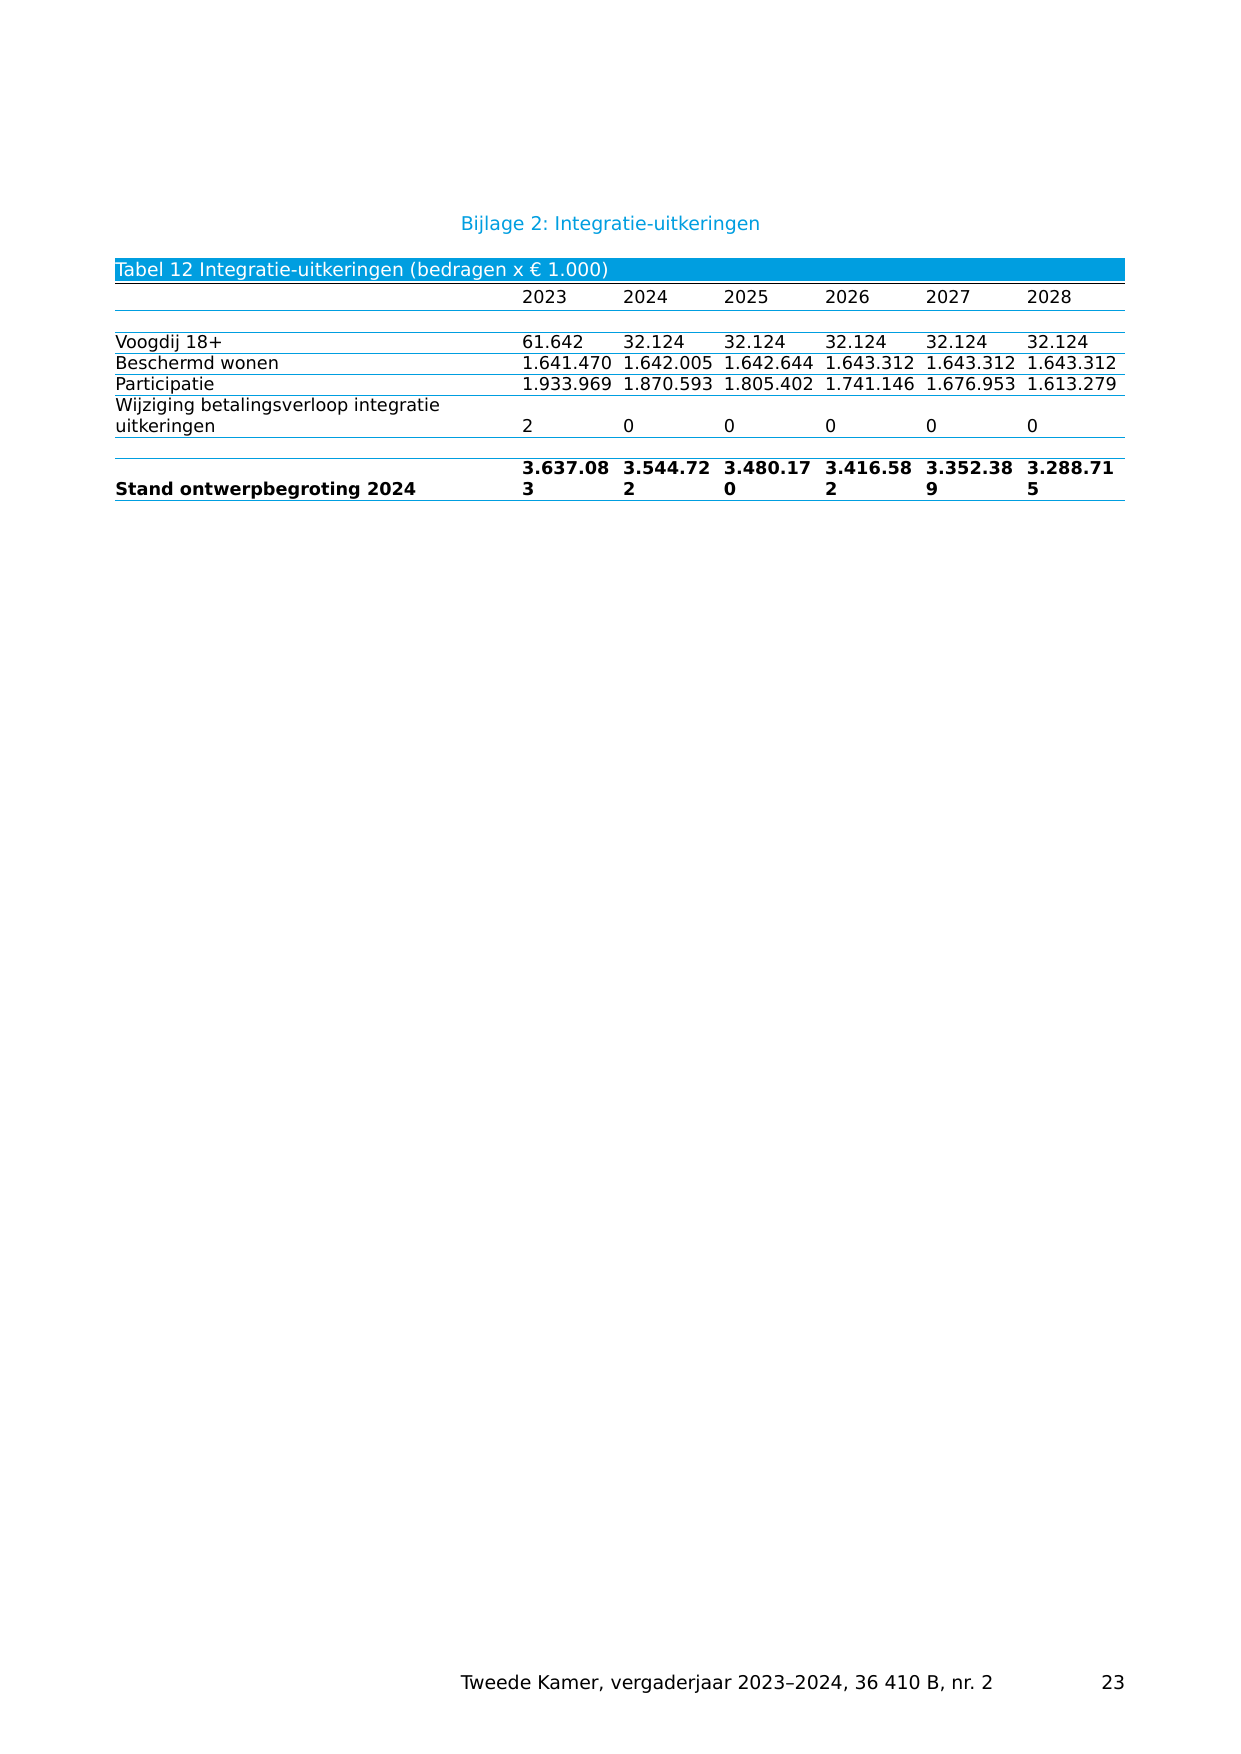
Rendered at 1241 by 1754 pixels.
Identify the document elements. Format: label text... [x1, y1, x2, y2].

table_cell [115, 311, 519, 331]
table_cell [923, 311, 1024, 331]
table_cell 32.124 [721, 333, 822, 353]
table_cell [721, 311, 822, 331]
table_cell [620, 438, 721, 458]
table_cell 3.352.389 [923, 459, 1024, 499]
table_cell 1.870.593 [620, 375, 721, 395]
table_cell [1024, 438, 1125, 458]
table_cell 3.416.582 [822, 459, 923, 499]
table_cell 1.643.312 [1024, 354, 1125, 374]
table_cell [822, 311, 923, 331]
table_cell 1.676.953 [923, 375, 1024, 395]
table_cell 3.480.170 [721, 459, 822, 499]
table_cell 1.643.312 [822, 354, 923, 374]
table_cell [923, 438, 1024, 458]
table_cell Stand ontwerpbegroting 2024 [115, 459, 519, 499]
table_cell 0 [1024, 396, 1125, 437]
table_cell 2027 [923, 284, 1024, 310]
table_cell [721, 438, 822, 458]
title Bijlage 2: Integratie-uitkeringen [461, 213, 1125, 235]
table_cell 3.544.722 [620, 459, 721, 499]
table_cell 61.642 [519, 333, 620, 353]
table_cell 1.741.146 [822, 375, 923, 395]
table_cell 1.642.005 [620, 354, 721, 374]
table_cell 2028 [1024, 284, 1125, 310]
table_cell 1.933.969 [519, 375, 620, 395]
table_cell 1.805.402 [721, 375, 822, 395]
table_cell 0 [923, 396, 1024, 437]
table_cell Voogdij 18+ [115, 333, 519, 353]
table_cell 2024 [620, 284, 721, 310]
table_cell 32.124 [923, 333, 1024, 353]
table_cell 2025 [721, 284, 822, 310]
table_cell [115, 284, 519, 310]
table_cell 32.124 [822, 333, 923, 353]
table_cell 3.637.083 [519, 459, 620, 499]
table_cell 2023 [519, 284, 620, 310]
table_cell 3.288.715 [1024, 459, 1125, 499]
table_cell Participatie [115, 375, 519, 395]
table_cell 0 [822, 396, 923, 437]
table_cell 2026 [822, 284, 923, 310]
table_cell 2 [519, 396, 620, 437]
table_cell Wijziging betalingsverloop integratie uitkeringen [115, 396, 519, 437]
table_cell [519, 438, 620, 458]
table_cell Beschermd wonen [115, 354, 519, 374]
table_cell [620, 311, 721, 331]
table_cell 1.643.312 [923, 354, 1024, 374]
table_cell 1.641.470 [519, 354, 620, 374]
table_cell [115, 438, 519, 458]
table_cell 0 [721, 396, 822, 437]
table_cell [822, 438, 923, 458]
table_cell 32.124 [1024, 333, 1125, 353]
table_cell 1.642.644 [721, 354, 822, 374]
table_cell 32.124 [620, 333, 721, 353]
table_cell 1.613.279 [1024, 375, 1125, 395]
table_cell [1024, 311, 1125, 331]
table_cell [519, 311, 620, 331]
table_cell 0 [620, 396, 721, 437]
